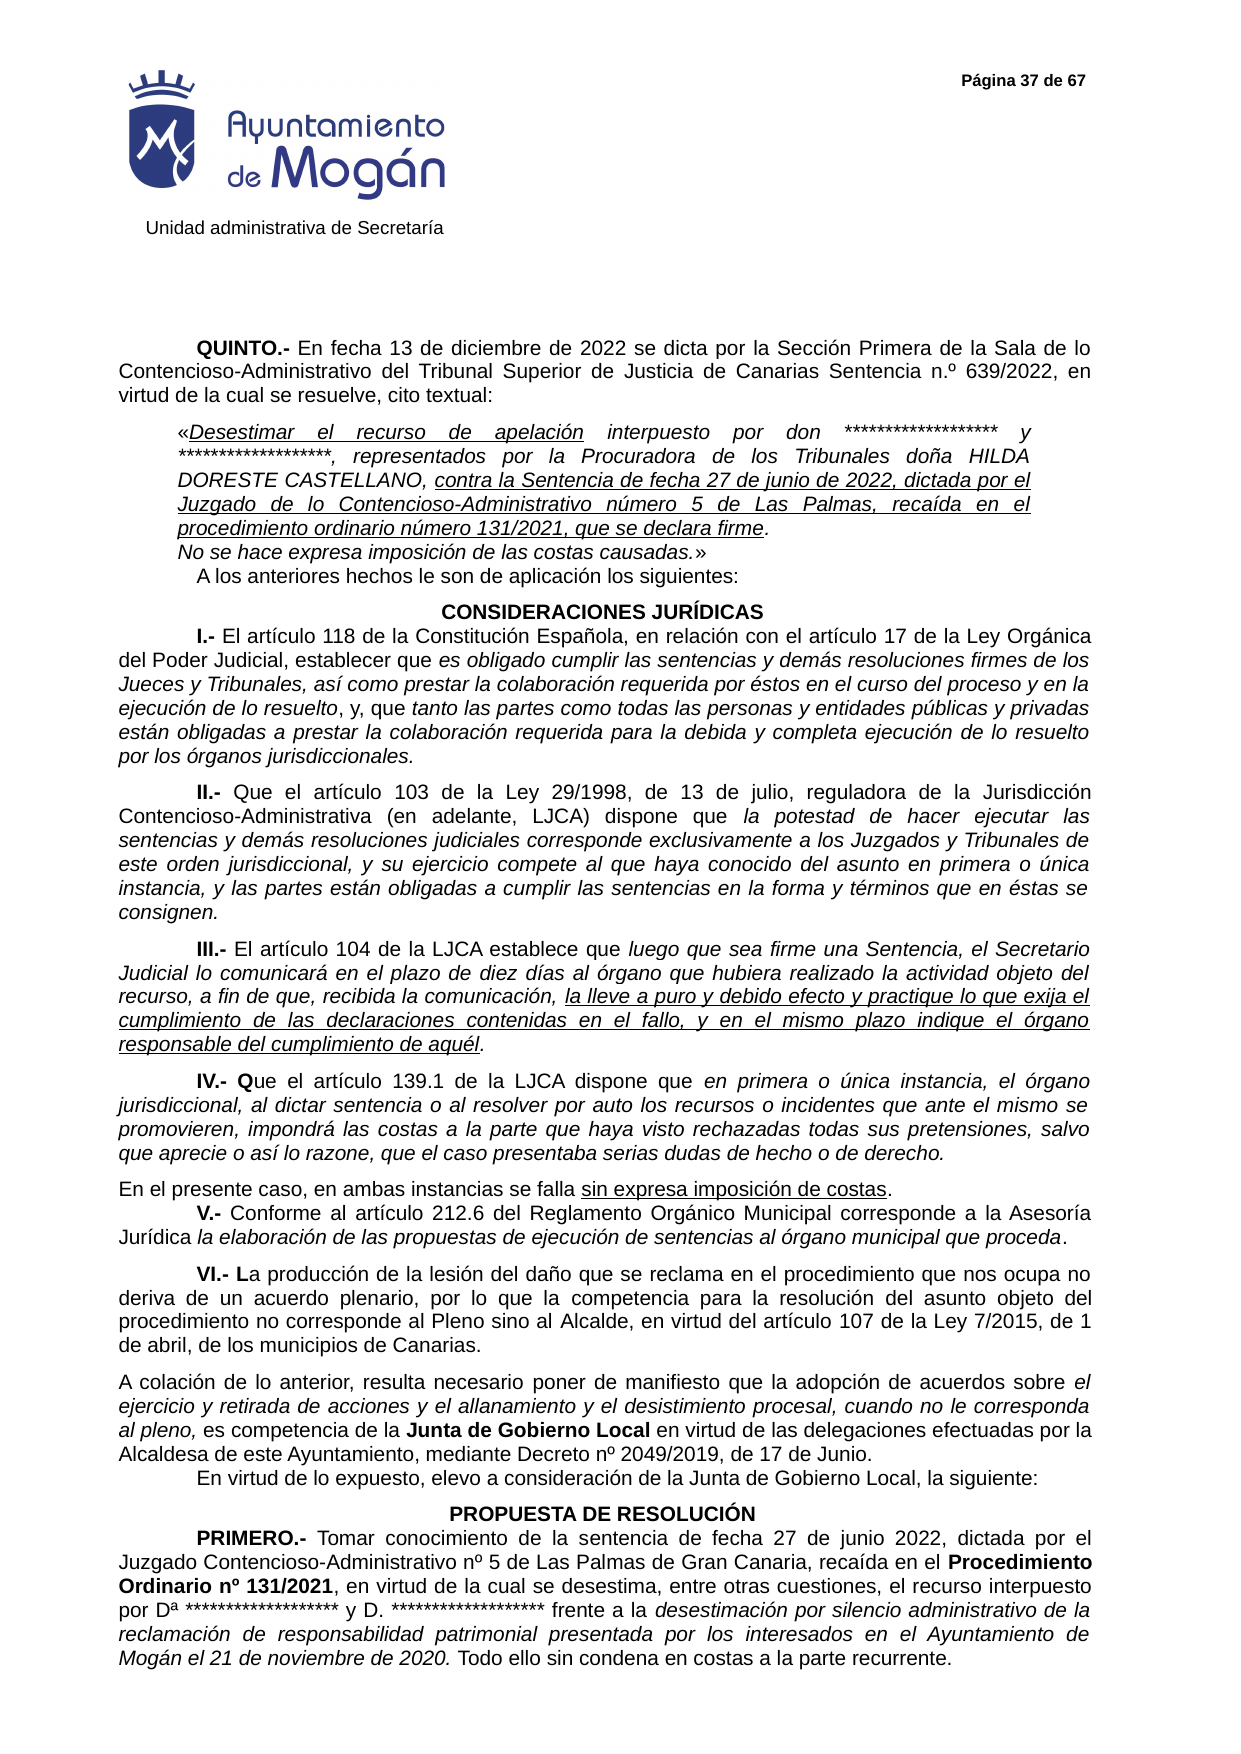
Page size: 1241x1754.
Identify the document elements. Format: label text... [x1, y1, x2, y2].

picture [128, 70, 445, 206]
text No se hace expresa imposición de las costas causadas.» [177, 539, 1033, 563]
text En el presente caso, en ambas instancias se falla sin expresa imposición de costas. [118, 1177, 1092, 1201]
text En virtud de lo expuesto, elevo a consideración de la Junta de Gobierno Local, la siguiente: [118, 1466, 1092, 1489]
text II.- Que el artículo 103 de la Ley 29/1998, de 13 de julio, reguladora de la Jurisdicción Contencioso-Administrativa (en adelante, LJCA) dispone que la potestad de hacer ejecutar las sentencias y demás resoluciones judiciales corresponde exclusivamente a los Juzgados y Tribunales de este orden jurisdiccional, y su ejercicio compete al que haya conocido del asunto en primera o única instancia, y las partes están obligadas a cumplir las sentencias en la forma y términos que en éstas se consignen. [118, 780, 1092, 924]
text «Desestimar el recurso de apelación interpuesto por don ******************* y *******************, representados por la Procuradora de los Tribunales doña HILDA DORESTE CASTELLANO, contra la Sentencia de fecha 27 de junio de 2022, dictada por el Juzgado de lo Contencioso-Administrativo número 5 de Las Palmas, recaída en el procedimiento ordinario número 131/2021, que se declara firme. [177, 420, 1033, 539]
text III.- El artículo 104 de la LJCA establece que luego que sea firme una Sentencia, el Secretario Judicial lo comunicará en el plazo de diez días al órgano que hubiera realizado la actividad objeto del recurso, a fin de que, recibida la comunicación, la lleve a puro y debido efecto y practique lo que exija el cumplimiento de las declaraciones contenidas en el fallo, y en el mismo plazo indique el órgano responsable del cumplimiento de aquél. [118, 936, 1092, 1056]
text VI.- La producción de la lesión del daño que se reclama en el procedimiento que nos ocupa no deriva de un acuerdo plenario, por lo que la competencia para la resolución del asunto objeto del procedimiento no corresponde al Pleno sino al Alcalde, en virtud del artículo 107 de la Ley 7/2015, de 1 de abril, de los municipios de Canarias. [118, 1261, 1092, 1357]
text PRIMERO.- Tomar conocimiento de la sentencia de fecha 27 de junio 2022, dictada por el Juzgado Contencioso-Administrativo nº 5 de Las Palmas de Gran Canaria, recaída en el Procedimiento Ordinario nº 131/2021, en virtud de la cual se desestima, entre otras cuestiones, el recurso interpuesto por Dª ******************* y D. ******************* frente a la desestimación por silencio administrativo de la reclamación de responsabilidad patrimonial presentada por los interesados en el Ayuntamiento de Mogán el 21 de noviembre de 2020. Todo ello sin condena en costas a la parte recurrente. [118, 1526, 1092, 1670]
text QUINTO.- En fecha 13 de diciembre de 2022 se dicta por la Sección Primera de la Sala de lo Contencioso-Administrativo del Tribunal Superior de Justicia de Canarias Sentencia n.º 639/2022, en virtud de la cual se resuelve, cito textual: [118, 335, 1092, 407]
text CONSIDERACIONES JURÍDICAS [118, 600, 1092, 624]
text I.- El artículo 118 de la Constitución Española, en relación con el artículo 17 de la Ley Orgánica del Poder Judicial, establecer que es obligado cumplir las sentencias y demás resoluciones firmes de los Jueces y Tribunales, así como prestar la colaboración requerida por éstos en el curso del proceso y en la ejecución de lo resuelto, y, que tanto las partes como todas las personas y entidades públicas y privadas están obligadas a prestar la colaboración requerida para la debida y completa ejecución de lo resuelto por los órganos jurisdiccionales. [118, 624, 1092, 768]
text V.- Conforme al artículo 212.6 del Reglamento Orgánico Municipal corresponde a la Asesoría Jurídica la elaboración de las propuestas de ejecución de sentencias al órgano municipal que proceda. [118, 1201, 1092, 1249]
text PROPUESTA DE RESOLUCIÓN [118, 1502, 1092, 1526]
text IV.- Que el artículo 139.1 de la LJCA dispone que en primera o única instancia, el órgano jurisdiccional, al dictar sentencia o al resolver por auto los recursos o incidentes que ante el mismo se promovieren, impondrá las costas a la parte que haya visto rechazadas todas sus pretensiones, salvo que aprecie o así lo razone, que el caso presentaba serias dudas de hecho o de derecho. [118, 1069, 1092, 1164]
text A los anteriores hechos le son de aplicación los siguientes: [118, 563, 1092, 587]
text A colación de lo anterior, resulta necesario poner de manifiesto que la adopción de acuerdos sobre el ejercicio y retirada de acciones y el allanamiento y el desistimiento procesal, cuando no le corresponda al pleno, es competencia de la Junta de Gobierno Local en virtud de las delegaciones efectuadas por la Alcaldesa de este Ayuntamiento, mediante Decreto nº 2049/2019, de 17 de Junio. [118, 1370, 1092, 1466]
